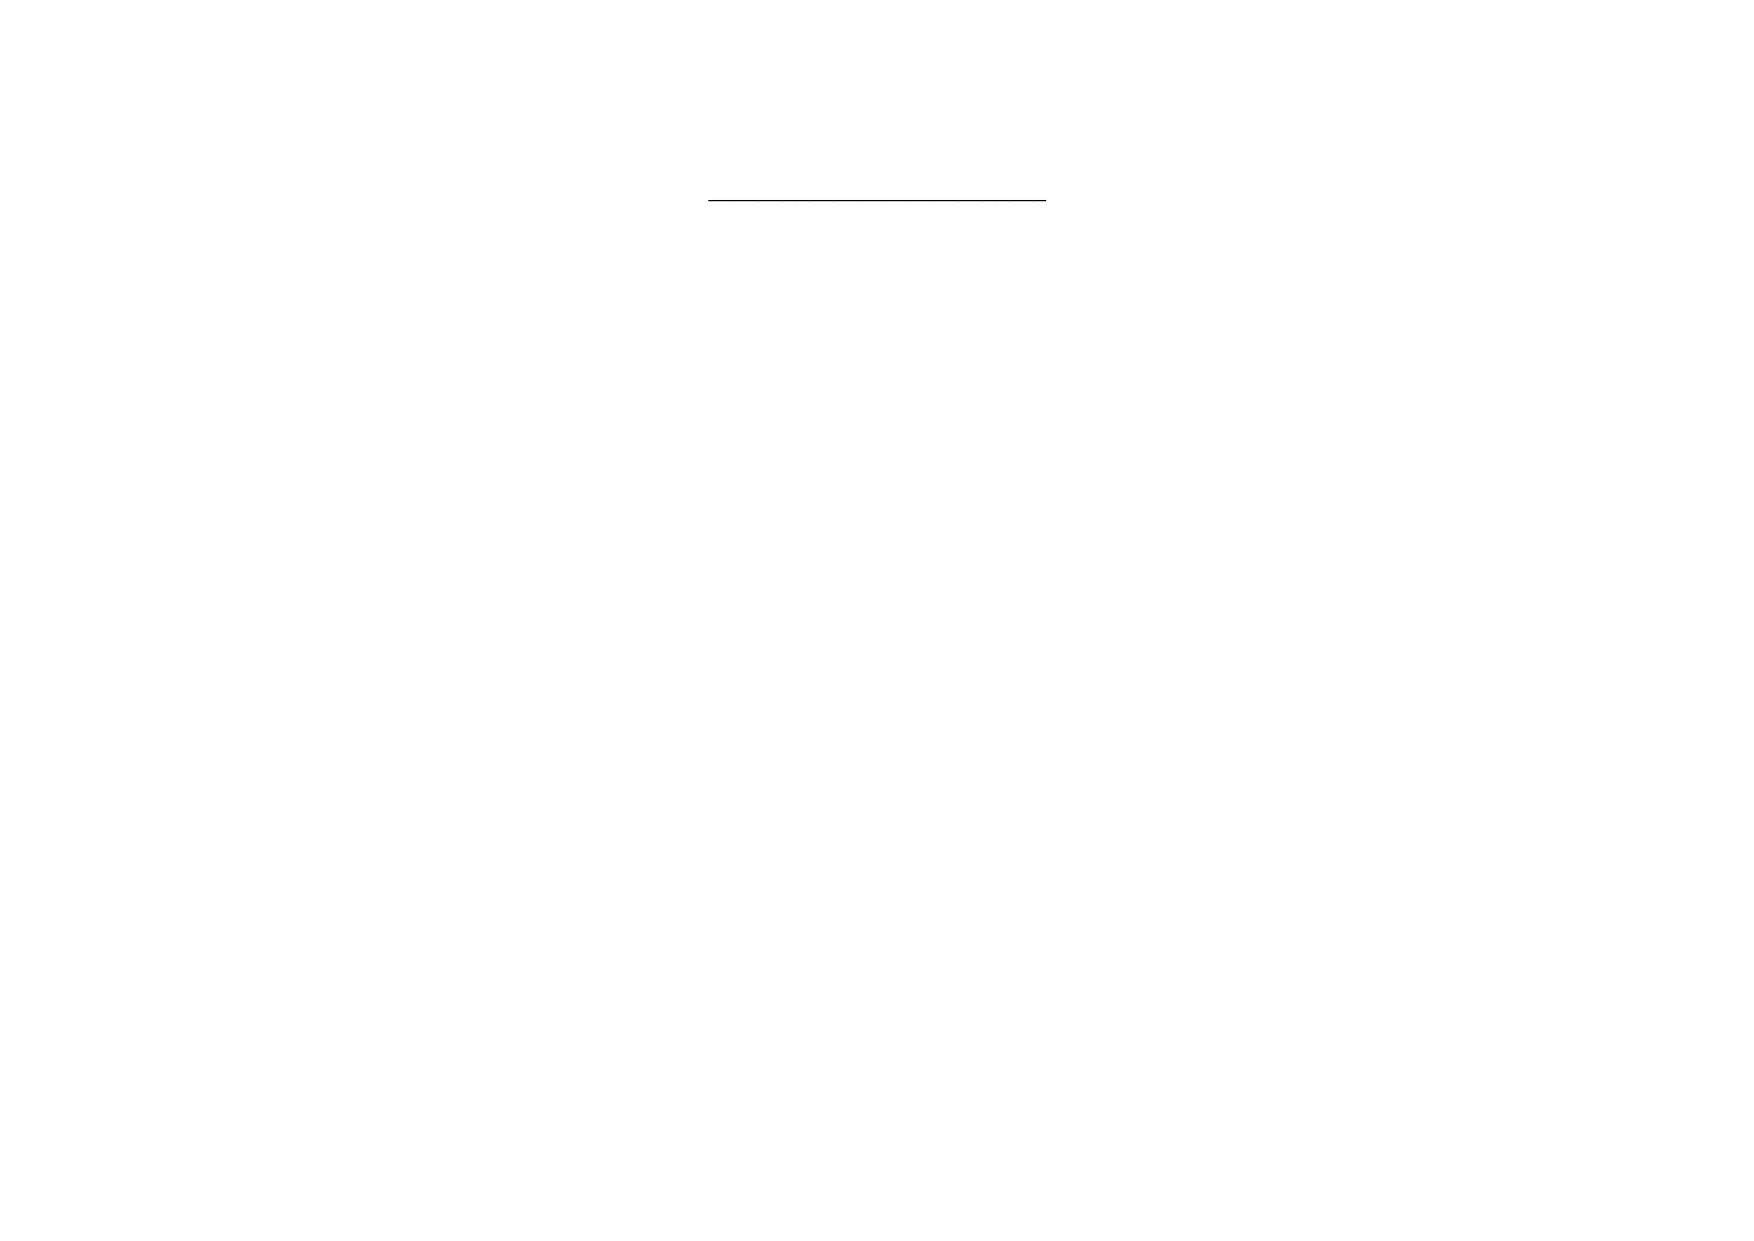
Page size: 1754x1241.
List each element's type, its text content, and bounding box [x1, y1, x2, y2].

text ___________________________ [118, 176, 1636, 204]
